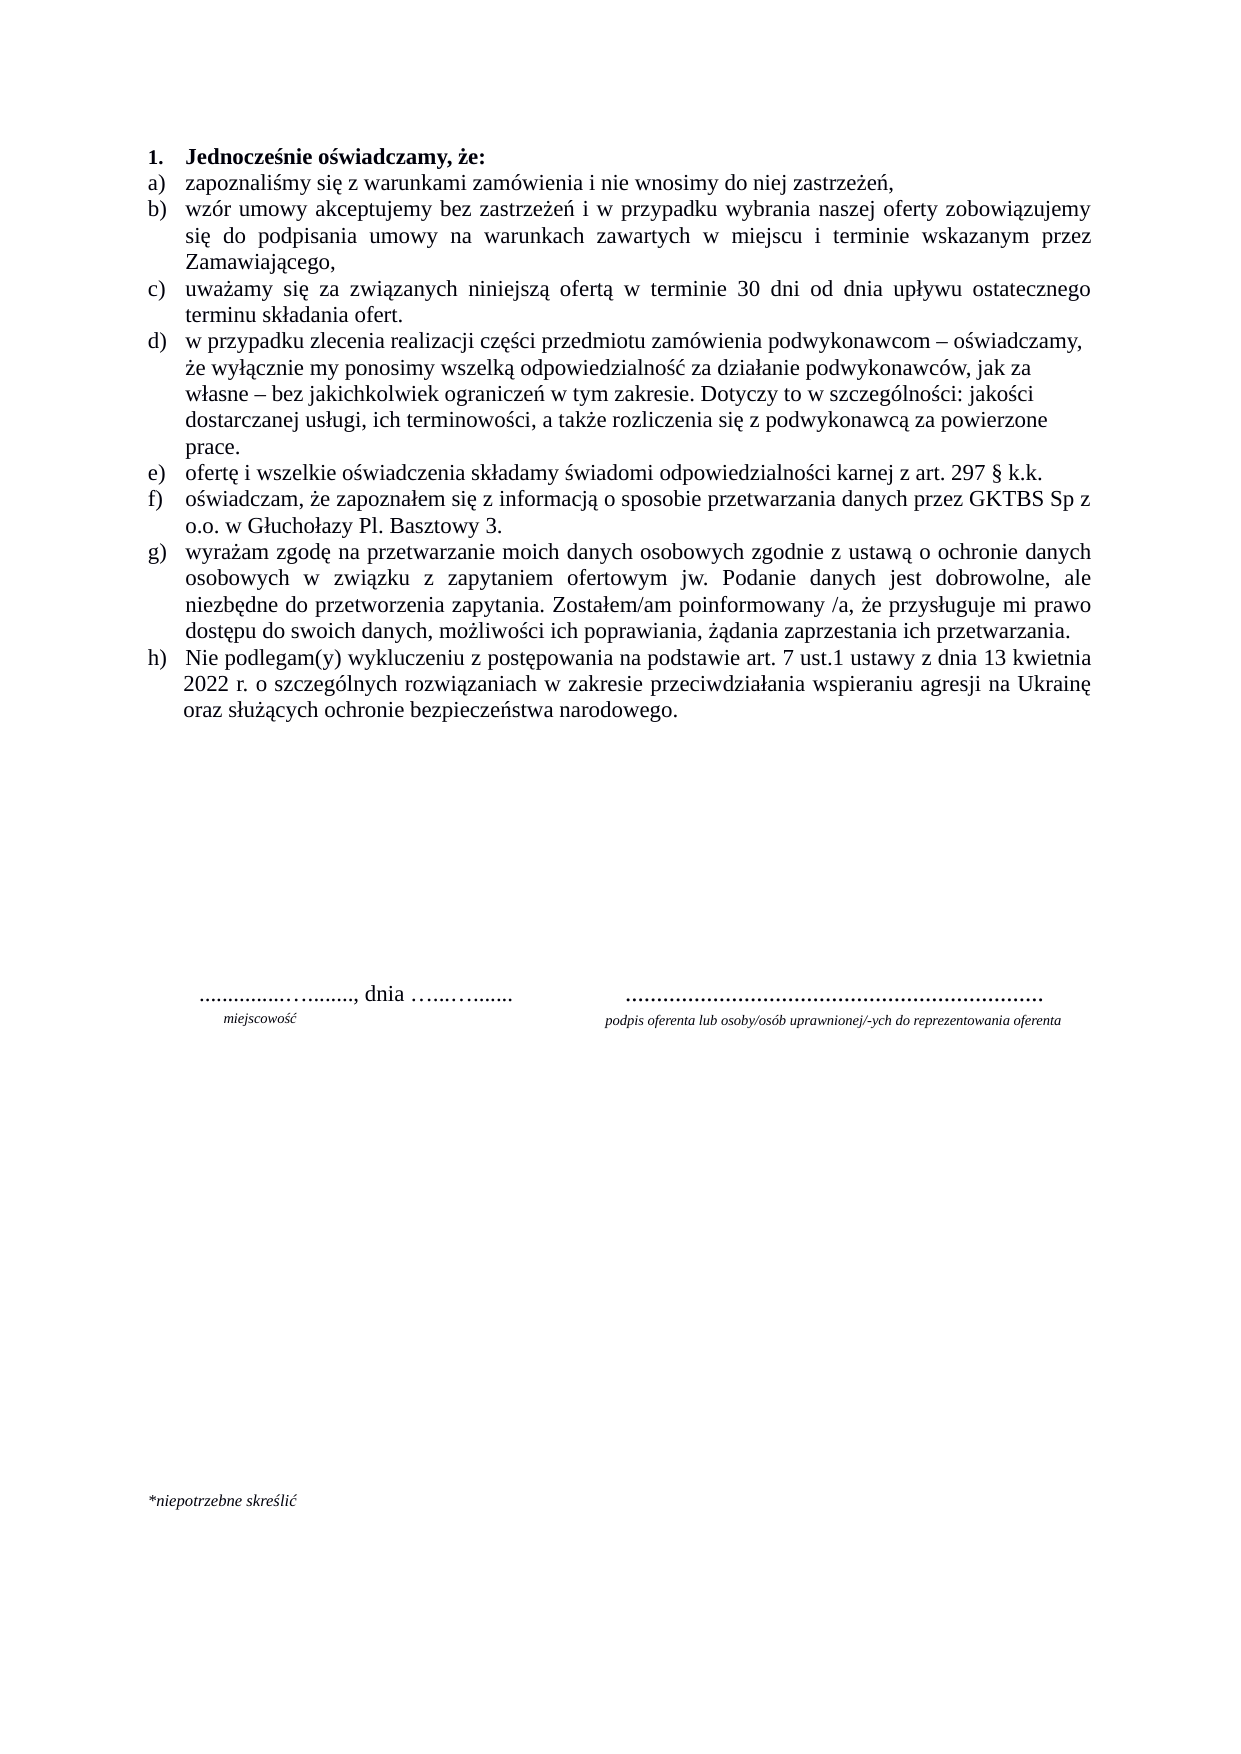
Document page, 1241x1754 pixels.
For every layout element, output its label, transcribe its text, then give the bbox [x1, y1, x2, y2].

text *niepotrzebne skreślić [148, 1491, 1093, 1510]
table_header ................................................................... podpis oferenta lub osoby/osób uprawnionej/-ych do reprezentowania oferenta [536, 979, 1132, 1061]
list oświadczam, że zapoznałem się z informacją o sposobie przetwarzania danych przez GKTBS Sp z o.o. w Głuchołazy Pl. Basztowy 3. [148, 485, 1093, 538]
list ofertę i wszelkie oświadczenia składamy świadomi odpowiedzialności karnej z art. 297 § k.k. [148, 459, 1093, 485]
list Nie podlegam(y) wykluczeniu z postępowania na podstawie art. 7 ust.1 ustawy z dnia 13 kwietnia 2022 r. o szczególnych rozwiązaniach w zakresie przeciwdziałania wspieraniu agresji na Ukrainę oraz służących ochronie bezpieczeństwa narodowego. [148, 643, 1093, 723]
list uważamy się za związanych niniejszą ofertą w terminie 30 dni od dnia upływu ostatecznego terminu składania ofert. [148, 274, 1093, 327]
list zapoznaliśmy się z warunkami zamówienia i nie wnosimy do niej zastrzeżeń, [148, 169, 1093, 196]
table_header ...............…........, dnia …...…....... miejscowość [176, 979, 536, 1061]
list wyrażam zgodę na przetwarzanie moich danych osobowych zgodnie z ustawą o ochronie danych osobowych w związku z zapytaniem ofertowym jw. Podanie danych jest dobrowolne, ale niezbędne do przetworzenia zapytania. Zostałem/am poinformowany /a, że przysługuje mi prawo dostępu do swoich danych, możliwości ich poprawiania, żądania zaprzestania ich przetwarzania. [148, 538, 1093, 643]
list wzór umowy akceptujemy bez zastrzeżeń i w przypadku wybrania naszej oferty zobowiązujemy się do podpisania umowy na warunkach zawartych w miejscu i terminie wskazanym przez Zamawiającego, [148, 196, 1093, 274]
list Jednocześnie oświadczamy, że: [148, 143, 1093, 169]
list w przypadku zlecenia realizacji części przedmiotu zamówienia podwykonawcom – oświadczamy, że wyłącznie my ponosimy wszelką odpowiedzialność za działanie podwykonawców, jak za własne – bez jakichkolwiek ograniczeń w tym zakresie. Dotyczy to w szczególności: jakości dostarczanej usługi, ich terminowości, a także rozliczenia się z podwykonawcą za powierzone prace. [148, 327, 1093, 459]
